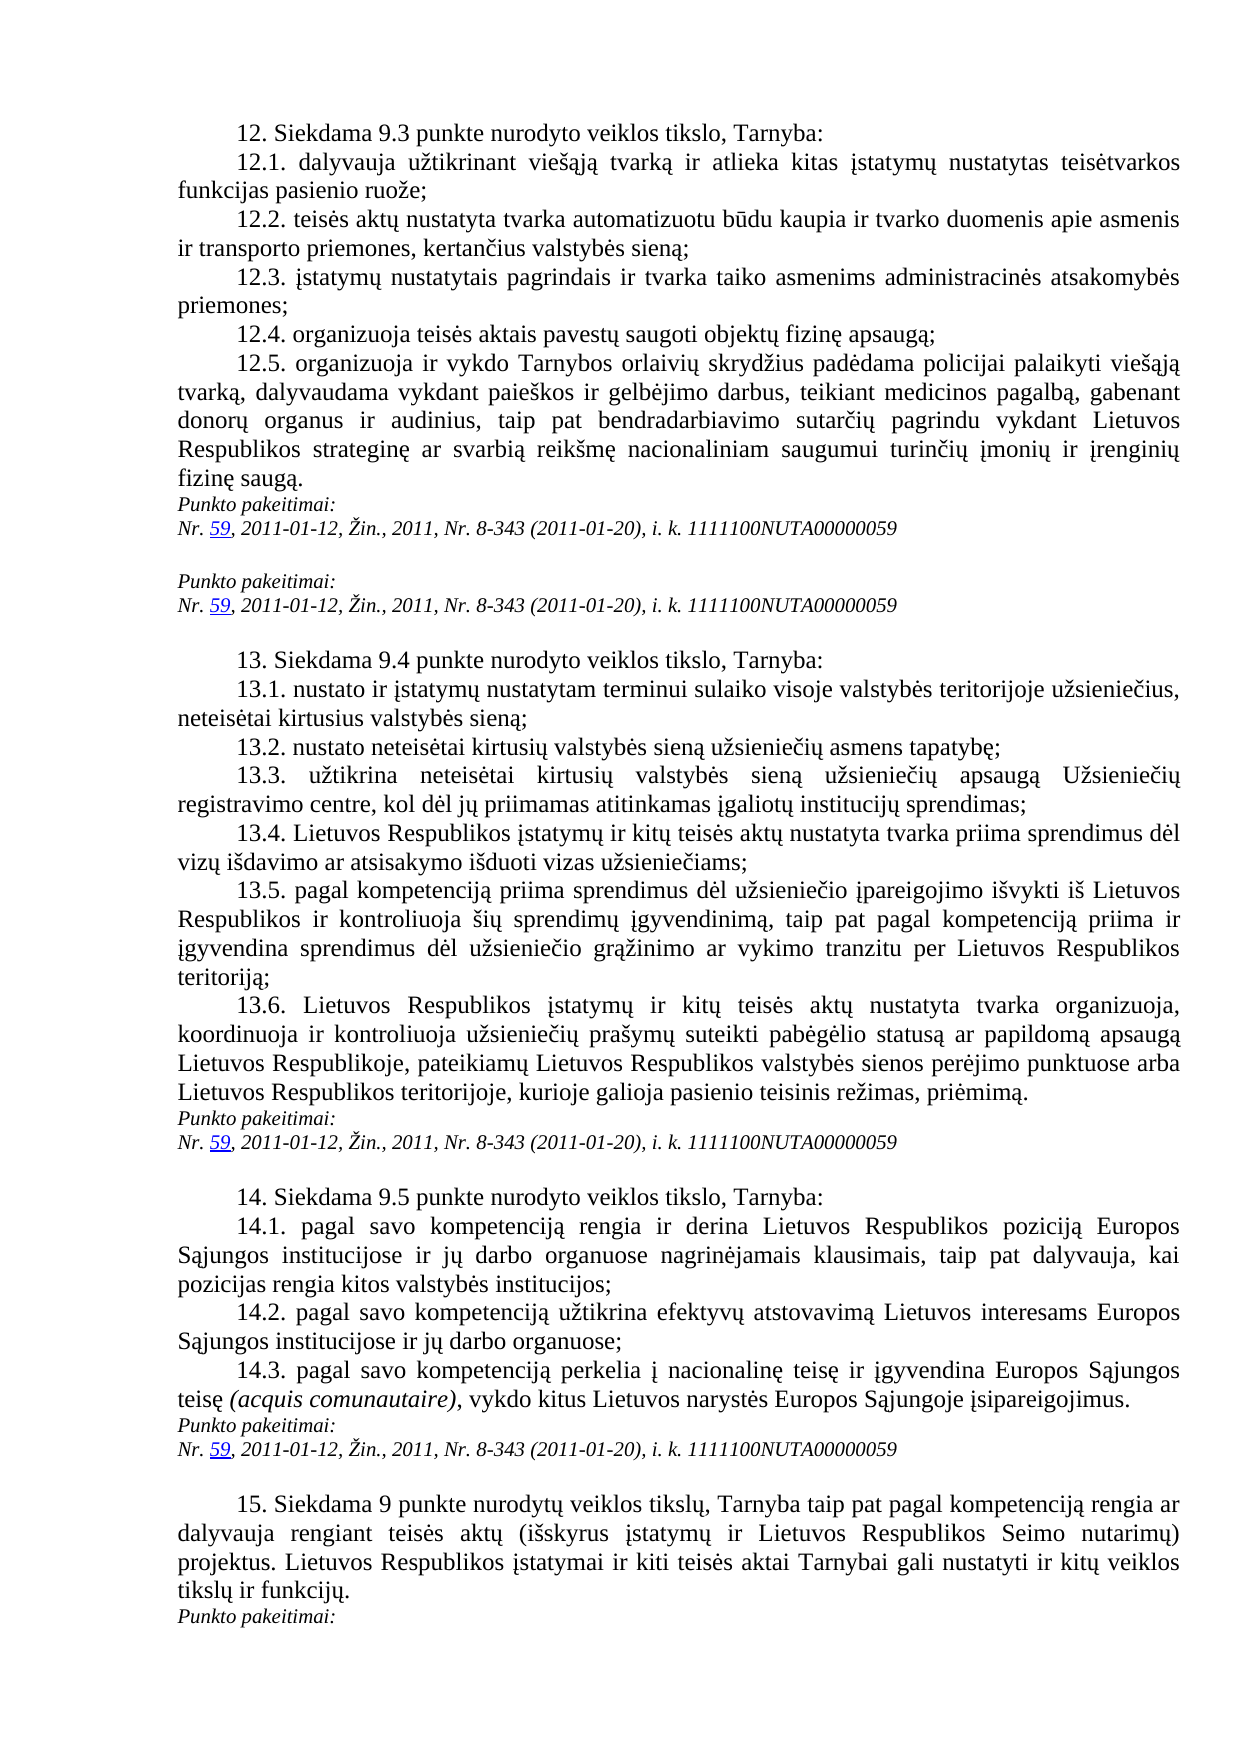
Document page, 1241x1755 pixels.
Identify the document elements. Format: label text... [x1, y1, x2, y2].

text 12. Siekdama 9.3 punkte nurodyto veiklos tikslo, Tarnyba: [177, 118, 1181, 147]
text 15. Siekdama 9 punkte nurodytų veiklos tikslų, Tarnyba taip pat pagal kompetenciją rengia ar dalyvauja rengiant teisės aktų (išskyrus įstatymų ir Lietuvos Respublikos Seimo nutarimų) projektus. Lietuvos Respublikos įstatymai ir kiti teisės aktai Tarnybai gali nustatyti ir kitų veiklos tikslų ir funkcijų. [177, 1489, 1181, 1604]
text 13.2. nustato neteisėtai kirtusių valstybės sieną užsieniečių asmens tapatybę; [177, 732, 1181, 761]
text 14.2. pagal savo kompetenciją užtikrina efektyvų atstovavimą Lietuvos interesams Europos Sąjungos institucijose ir jų darbo organuose; [177, 1297, 1181, 1355]
text 13.5. pagal kompetenciją priima sprendimus dėl užsieniečio įpareigojimo išvykti iš Lietuvos Respublikos ir kontroliuoja šių sprendimų įgyvendinimą, taip pat pagal kompetenciją priima ir įgyvendina sprendimus dėl užsieniečio grąžinimo ar vykimo tranzitu per Lietuvos Respublikos teritoriją; [177, 876, 1181, 991]
text Punkto pakeitimai: [177, 569, 1181, 593]
text 13.3. užtikrina neteisėtai kirtusių valstybės sieną užsieniečių apsaugą Užsieniečių registravimo centre, kol dėl jų priimamas atitinkamas įgaliotų institucijų sprendimas; [177, 761, 1181, 818]
text 12.2. teisės aktų nustatyta tvarka automatizuotu būdu kaupia ir tvarko duomenis apie asmenis ir transporto priemones, kertančius valstybės sieną; [177, 204, 1181, 262]
text Punkto pakeitimai: [177, 492, 1181, 516]
text 12.3. įstatymų nustatytais pagrindais ir tvarka taiko asmenims administracinės atsakomybės priemones; [177, 262, 1181, 319]
text 14.1. pagal savo kompetenciją rengia ir derina Lietuvos Respublikos poziciją Europos Sąjungos institucijose ir jų darbo organuose nagrinėjamais klausimais, taip pat dalyvauja, kai pozicijas rengia kitos valstybės institucijos; [177, 1211, 1181, 1297]
text 12.5. organizuoja ir vykdo Tarnybos orlaivių skrydžius padėdama policijai palaikyti viešąją tvarką, dalyvaudama vykdant paieškos ir gelbėjimo darbus, teikiant medicinos pagalbą, gabenant donorų organus ir audinius, taip pat bendradarbiavimo sutarčių pagrindu vykdant Lietuvos Respublikos strateginę ar svarbią reikšmę nacionaliniam saugumui turinčių įmonių ir įrenginių fizinę saugą. [177, 348, 1181, 492]
text Punkto pakeitimai: [177, 1604, 1181, 1628]
text 12.4. organizuoja teisės aktais pavestų saugoti objektų fizinę apsaugą; [177, 319, 1181, 348]
text 13.1. nustato ir įstatymų nustatytam terminui sulaiko visoje valstybės teritorijoje užsieniečius, neteisėtai kirtusius valstybės sieną; [177, 674, 1181, 732]
text 13.6. Lietuvos Respublikos įstatymų ir kitų teisės aktų nustatyta tvarka organizuoja, koordinuoja ir kontroliuoja užsieniečių prašymų suteikti pabėgėlio statusą ar papildomą apsaugą Lietuvos Respublikoje, pateikiamų Lietuvos Respublikos valstybės sienos perėjimo punktuose arba Lietuvos Respublikos teritorijoje, kurioje galioja pasienio teisinis režimas, priėmimą. [177, 991, 1181, 1106]
text Punkto pakeitimai: [177, 1412, 1181, 1437]
text 12.1. dalyvauja užtikrinant viešąją tvarką ir atlieka kitas įstatymų nustatytas teisėtvarkos funkcijas pasienio ruože; [177, 147, 1181, 204]
text Nr. 59, 2011-01-12, Žin., 2011, Nr. 8-343 (2011-01-20), i. k. 1111100NUTA00000059 [177, 516, 1181, 540]
text 13.4. Lietuvos Respublikos įstatymų ir kitų teisės aktų nustatyta tvarka priima sprendimus dėl vizų išdavimo ar atsisakymo išduoti vizas užsieniečiams; [177, 818, 1181, 876]
text Nr. 59, 2011-01-12, Žin., 2011, Nr. 8-343 (2011-01-20), i. k. 1111100NUTA00000059 [177, 1130, 1181, 1154]
text Nr. 59, 2011-01-12, Žin., 2011, Nr. 8-343 (2011-01-20), i. k. 1111100NUTA00000059 [177, 593, 1181, 617]
text Punkto pakeitimai: [177, 1106, 1181, 1130]
text Nr. 59, 2011-01-12, Žin., 2011, Nr. 8-343 (2011-01-20), i. k. 1111100NUTA00000059 [177, 1437, 1181, 1461]
text 14. Siekdama 9.5 punkte nurodyto veiklos tikslo, Tarnyba: [177, 1182, 1181, 1211]
text 13. Siekdama 9.4 punkte nurodyto veiklos tikslo, Tarnyba: [177, 646, 1181, 674]
text 14.3. pagal savo kompetenciją perkelia į nacionalinę teisę ir įgyvendina Europos Sąjungos teisę (acquis comunautaire), vykdo kitus Lietuvos narystės Europos Sąjungoje įsipareigojimus. [177, 1355, 1181, 1412]
